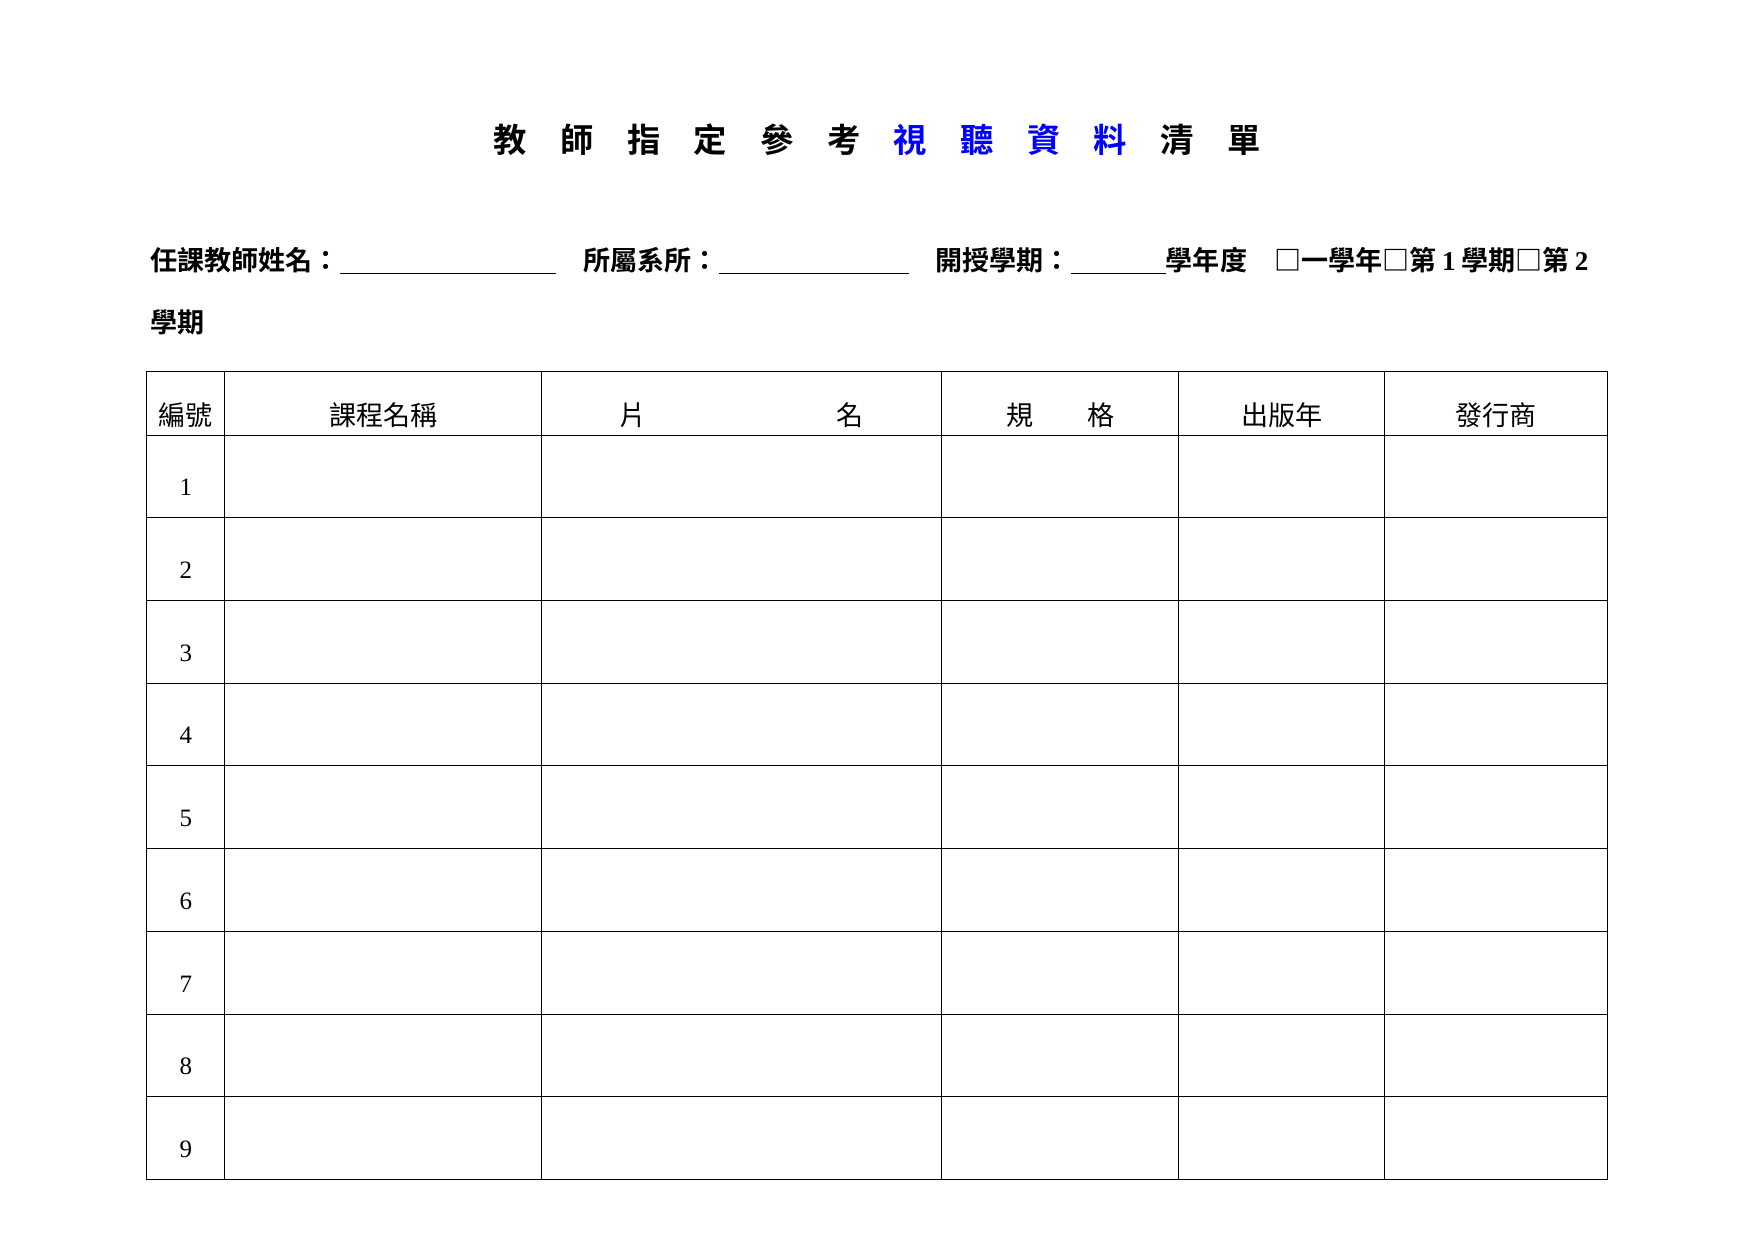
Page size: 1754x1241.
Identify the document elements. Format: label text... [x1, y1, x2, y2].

table_cell [942, 436, 1178, 517]
table_cell [542, 932, 941, 1013]
table_cell [1179, 932, 1384, 1013]
table_cell [542, 684, 941, 765]
text 教 師 指 定 參 考 視 聽 資 料 清 單 [150, 96, 1604, 158]
table_cell [225, 436, 541, 517]
table_cell [542, 436, 941, 517]
table_cell [942, 1097, 1178, 1179]
table_cell [225, 1097, 541, 1179]
table_cell [1179, 1097, 1384, 1179]
table_header 出版年 [1179, 372, 1384, 434]
table_header 片 名 [542, 372, 941, 434]
table_cell [942, 932, 1178, 1013]
table_cell [1179, 684, 1384, 765]
table_cell 3 [147, 601, 224, 683]
table_cell [225, 849, 541, 931]
table_cell [1179, 436, 1384, 517]
table_cell [1385, 436, 1607, 517]
table_cell [1385, 601, 1607, 683]
table_cell [942, 601, 1178, 683]
table_cell 1 [147, 436, 224, 517]
table_cell [1385, 518, 1607, 600]
table_cell [542, 601, 941, 683]
table_cell 6 [147, 849, 224, 931]
table_cell [225, 601, 541, 683]
table_cell [542, 1097, 941, 1179]
table_cell [225, 518, 541, 600]
table_cell [1385, 932, 1607, 1013]
table_cell [1179, 1015, 1384, 1096]
table_cell 2 [147, 518, 224, 600]
table_cell [225, 932, 541, 1013]
table_header 課程名稱 [225, 372, 541, 434]
table_cell [225, 766, 541, 848]
table_cell [1179, 766, 1384, 848]
table_cell [1385, 1097, 1607, 1179]
table_cell [1179, 601, 1384, 683]
text 任課教師姓名： 所屬系所： 開授學期： 學年度 □一學年□第1學期□第2學期 [150, 217, 1604, 342]
table_cell [1179, 518, 1384, 600]
table_header 發行商 [1385, 372, 1607, 434]
table_cell 9 [147, 1097, 224, 1179]
table_cell 5 [147, 766, 224, 848]
table_cell [542, 849, 941, 931]
table_cell [225, 684, 541, 765]
table_cell [542, 766, 941, 848]
table_cell [1385, 766, 1607, 848]
table_cell [942, 518, 1178, 600]
table_cell 4 [147, 684, 224, 765]
table_cell [1385, 849, 1607, 931]
table_cell [1385, 1015, 1607, 1096]
table_cell [1385, 684, 1607, 765]
table_cell [225, 1015, 541, 1096]
table_cell [1179, 849, 1384, 931]
table_cell [942, 1015, 1178, 1096]
table_cell 8 [147, 1015, 224, 1096]
table_cell 7 [147, 932, 224, 1013]
table_header 編號 [147, 372, 224, 434]
table_cell [942, 684, 1178, 765]
table_cell [542, 1015, 941, 1096]
table_cell [942, 766, 1178, 848]
table_header 規 格 [942, 372, 1178, 434]
table_cell [542, 518, 941, 600]
table_cell [942, 849, 1178, 931]
